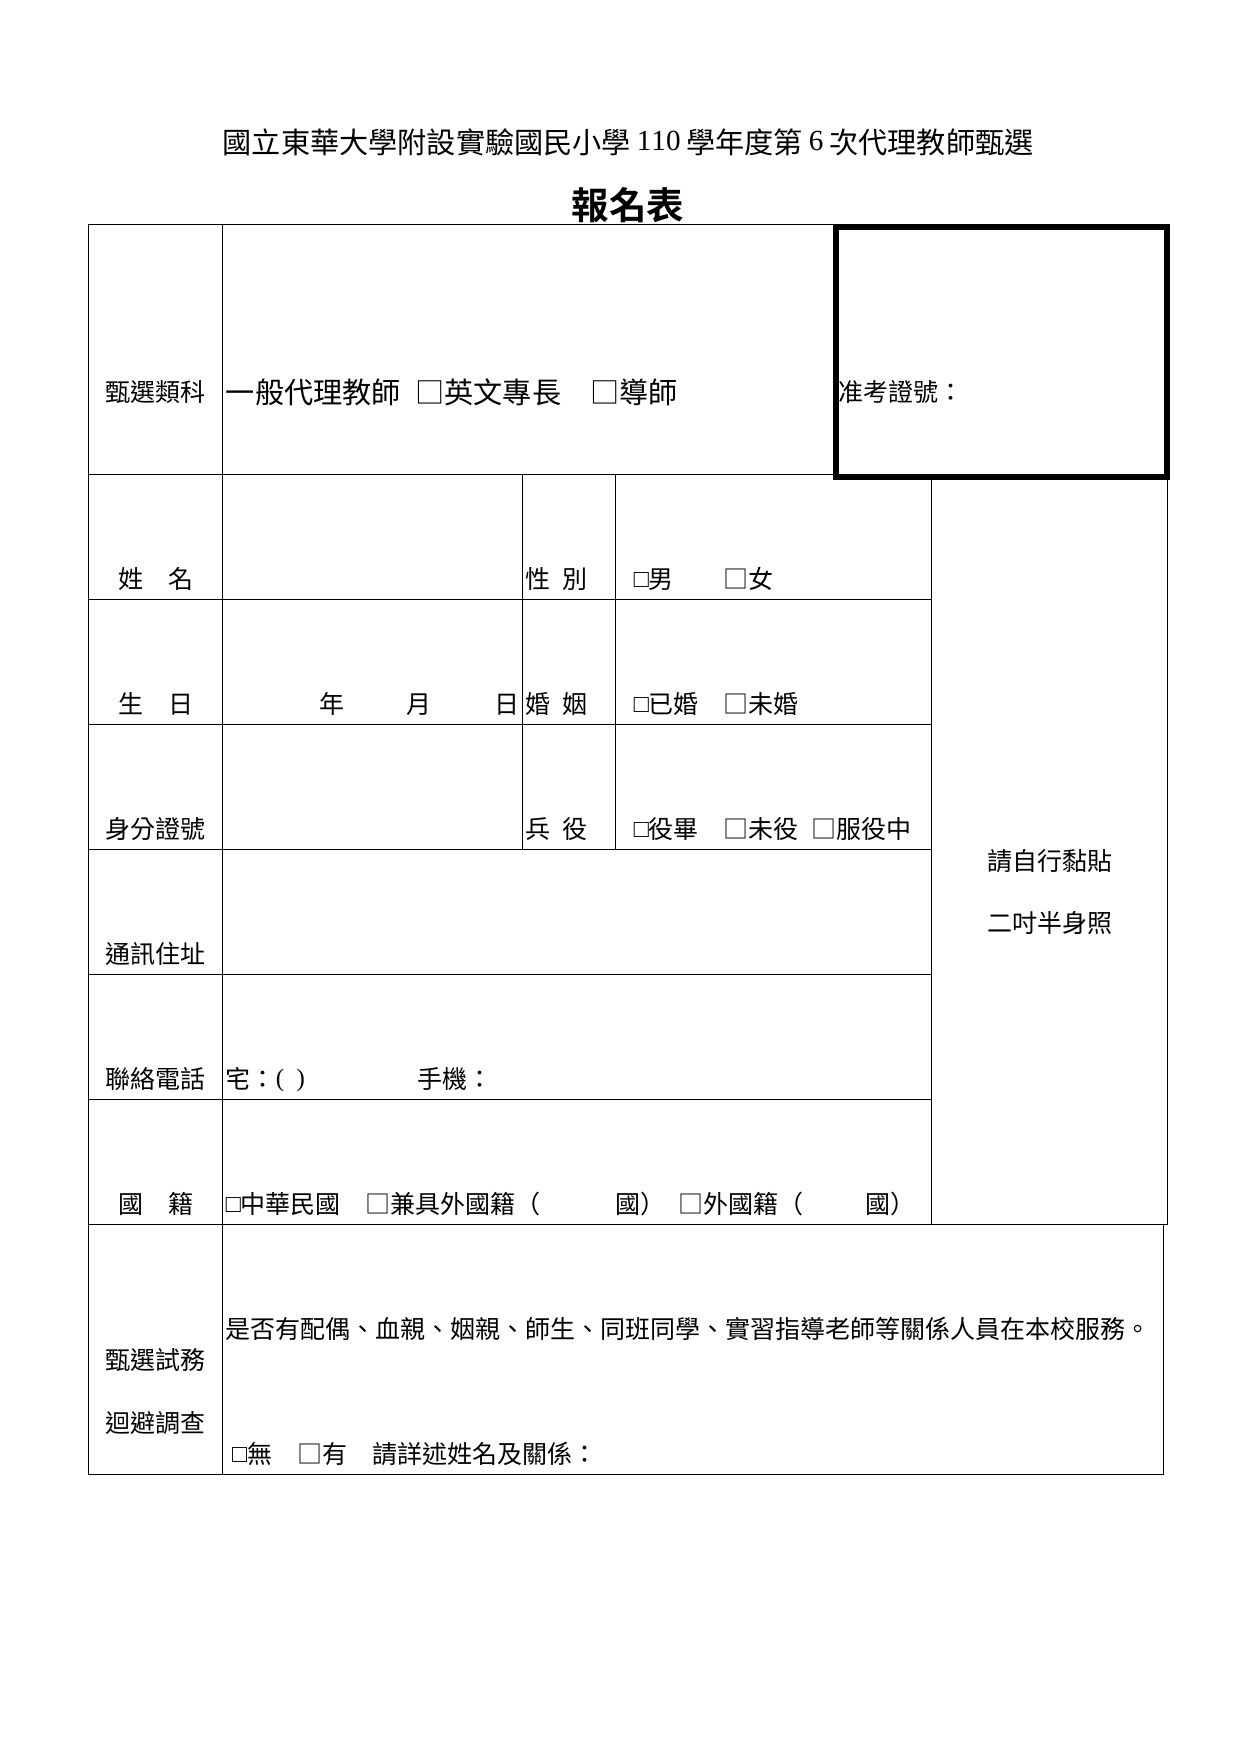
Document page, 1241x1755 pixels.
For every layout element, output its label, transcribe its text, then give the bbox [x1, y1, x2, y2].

table_cell 國籍 [89, 1100, 222, 1224]
table_cell 甄選類科 [89, 225, 222, 474]
table_cell □中華民國 □兼具外國籍（ 國） □外國籍（ 國） [223, 1100, 931, 1224]
table_cell □已婚 □未婚 [616, 600, 931, 724]
table_cell [223, 725, 522, 849]
table_cell □男 □女 [616, 475, 931, 599]
table_cell 准考證號： [839, 230, 1164, 474]
table_cell [1167, 1224, 1171, 1473]
table_cell 生日 [89, 600, 222, 724]
table_cell 請自行黏貼 二吋半身照 [932, 480, 1167, 1224]
table_cell 性 別 [523, 475, 615, 599]
table_cell [223, 475, 522, 599]
table_cell 身分證號 [89, 725, 222, 849]
table_cell 宅：( ) 手機： [223, 975, 931, 1099]
table_header 國立東華大學附設實驗國民小學110學年度第6次代理教師甄選 報名表 [89, 99, 1167, 224]
table_cell 一般代理教師 □英文專長 □導師 [223, 225, 833, 474]
table_header [1167, 99, 1171, 224]
table_cell 年 月 日 [223, 600, 522, 724]
table_cell 是否有配偶、血親、姻親、師生、同班同學、實習指導老師等關係人員在本校服務。 □無 □有 請詳述姓名及關係： [223, 1225, 1163, 1473]
table_cell 通訊住址 [89, 850, 222, 974]
table_cell 甄選試務 迴避調查 [89, 1225, 222, 1473]
table_cell [223, 850, 931, 974]
table_cell 婚 姻 [523, 600, 615, 724]
table_cell 姓名 [89, 475, 222, 599]
table_cell 兵 役 [523, 725, 615, 849]
table_cell □役畢 □未役 □服役中 [616, 725, 931, 849]
table_cell 聯絡電話 [89, 975, 222, 1099]
